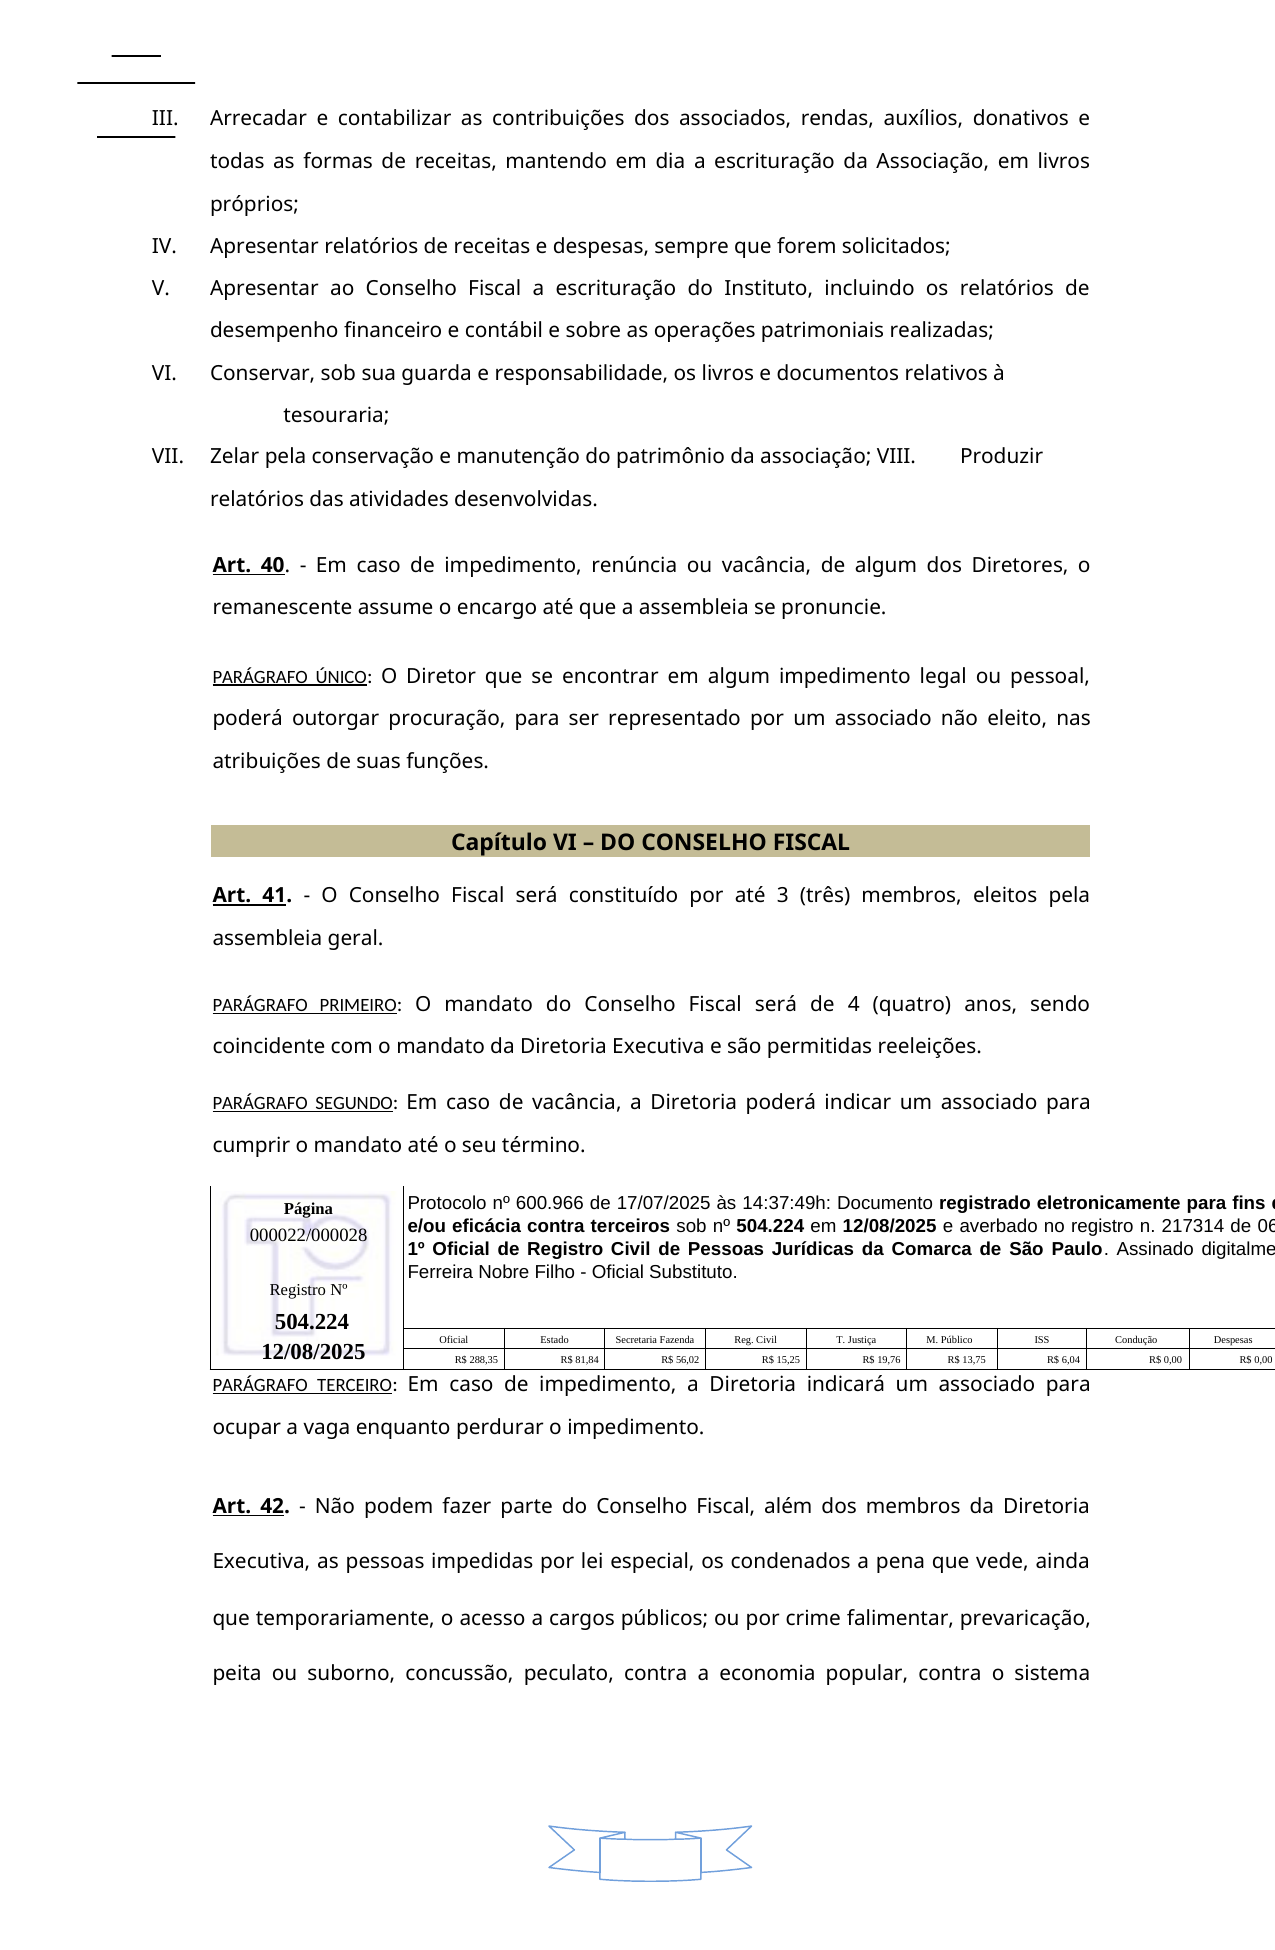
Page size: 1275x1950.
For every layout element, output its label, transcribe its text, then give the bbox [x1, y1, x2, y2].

table_cell R$ 0,00 [1190, 1349, 1275, 1369]
text PARÁGRAFO PRIMEIRO: O mandato do Conselho Fiscal será de 4 (quatro) anos, sendo coincidente com o mandato da Diretoria Executiva e são permitidas reeleições. [212, 989, 1092, 1060]
table_cell Secretaria Fazenda [605, 1329, 705, 1348]
table_cell M. Público [907, 1329, 997, 1348]
table_cell Reg. Civil [706, 1329, 806, 1348]
table_header Protocolo nº 600.966 de 17/07/2025 às 14:37:49h: Documento registrado eletronicamente para fins de publicidade e/ou eficácia contra terceiros sob nº 504.224 em 12/08/2025 e averbado no registro n. 217314 de 06/08/1997 neste 1º Oficial de Registro Civil de Pessoas Jurídicas da Comarca de São Paulo. Assinado digitalmente por Oseias Ferreira Nobre Filho - Oficial Substituto. [404, 1186, 1275, 1328]
text Art. 42. - Não podem fazer parte do Conselho Fiscal, além dos membros da Diretoria Executiva, as pessoas impedidas por lei especial, os condenados a pena que vede, ainda que temporariamente, o acesso a cargos públicos; ou por crime falimentar, prevaricação, peita ou suborno, concussão, peculato, contra a economia popular, contra o sistema [212, 1491, 1092, 1687]
list Arrecadar e contabilizar as contribuições dos associados, rendas, auxílios, donativos e todas as formas de receitas, mantendo em dia a escrituração da Associação, em livros próprios; [152, 103, 1092, 217]
text Art. 40. - Em caso de impedimento, renúncia ou vacância, de algum dos Diretores, o remanescente assume o encargo até que a assembleia se pronuncie. [212, 550, 1092, 621]
table_cell R$ 6,04 [998, 1349, 1086, 1369]
text Art. 41. - O Conselho Fiscal será constituído por até 3 (três) membros, eleitos pela assembleia geral. [212, 880, 1092, 951]
subtitle Capítulo VI – DO CONSELHO FISCAL [211, 825, 1090, 857]
table_cell ISS [998, 1329, 1086, 1348]
table_cell R$ 15,25 [706, 1349, 806, 1369]
table_cell R$ 288,35 [404, 1349, 504, 1369]
table_cell R$ 56,02 [605, 1349, 705, 1369]
table_cell Oficial [404, 1329, 504, 1348]
text tesouraria; [283, 400, 1092, 428]
table_cell Despesas [1190, 1329, 1275, 1348]
list Apresentar relatórios de receitas e despesas, sempre que forem solicitados; [152, 231, 1092, 260]
list Apresentar ao Conselho Fiscal a escrituração do Instituto, incluindo os relatórios de desempenho financeiro e contábil e sobre as operações patrimoniais realizadas; [152, 273, 1092, 344]
table_cell R$ 13,75 [907, 1349, 997, 1369]
table_cell R$ 0,00 [1087, 1349, 1189, 1369]
table_cell R$ 19,76 [807, 1349, 906, 1369]
text PARÁGRAFO TERCEIRO: Em caso de impedimento, a Diretoria indicará um associado para ocupar a vaga enquanto perdurar o impedimento. [212, 1370, 1092, 1440]
text PARÁGRAFO ÚNICO: O Diretor que se encontrar em algum impedimento legal ou pessoal, poderá outorgar procuração, para ser representado por um associado não eleito, nas atribuições de suas funções. [212, 661, 1092, 774]
table_cell T. Justiça [807, 1329, 906, 1348]
list Conservar, sob sua guarda e responsabilidade, os livros e documentos relativos à [152, 358, 1092, 387]
table_cell R$ 81,84 [505, 1349, 604, 1369]
text PARÁGRAFO SEGUNDO: Em caso de vacância, a Diretoria poderá indicar um associado para cumprir o mandato até o seu término. [212, 1087, 1092, 1158]
table_cell Estado [505, 1329, 604, 1348]
table_cell Condução [1087, 1329, 1189, 1348]
table_header [211, 1186, 403, 1369]
list Zelar pela conservação e manutenção do patrimônio da associação; VIII. Produzir relatórios das atividades desenvolvidas. [152, 441, 1092, 512]
